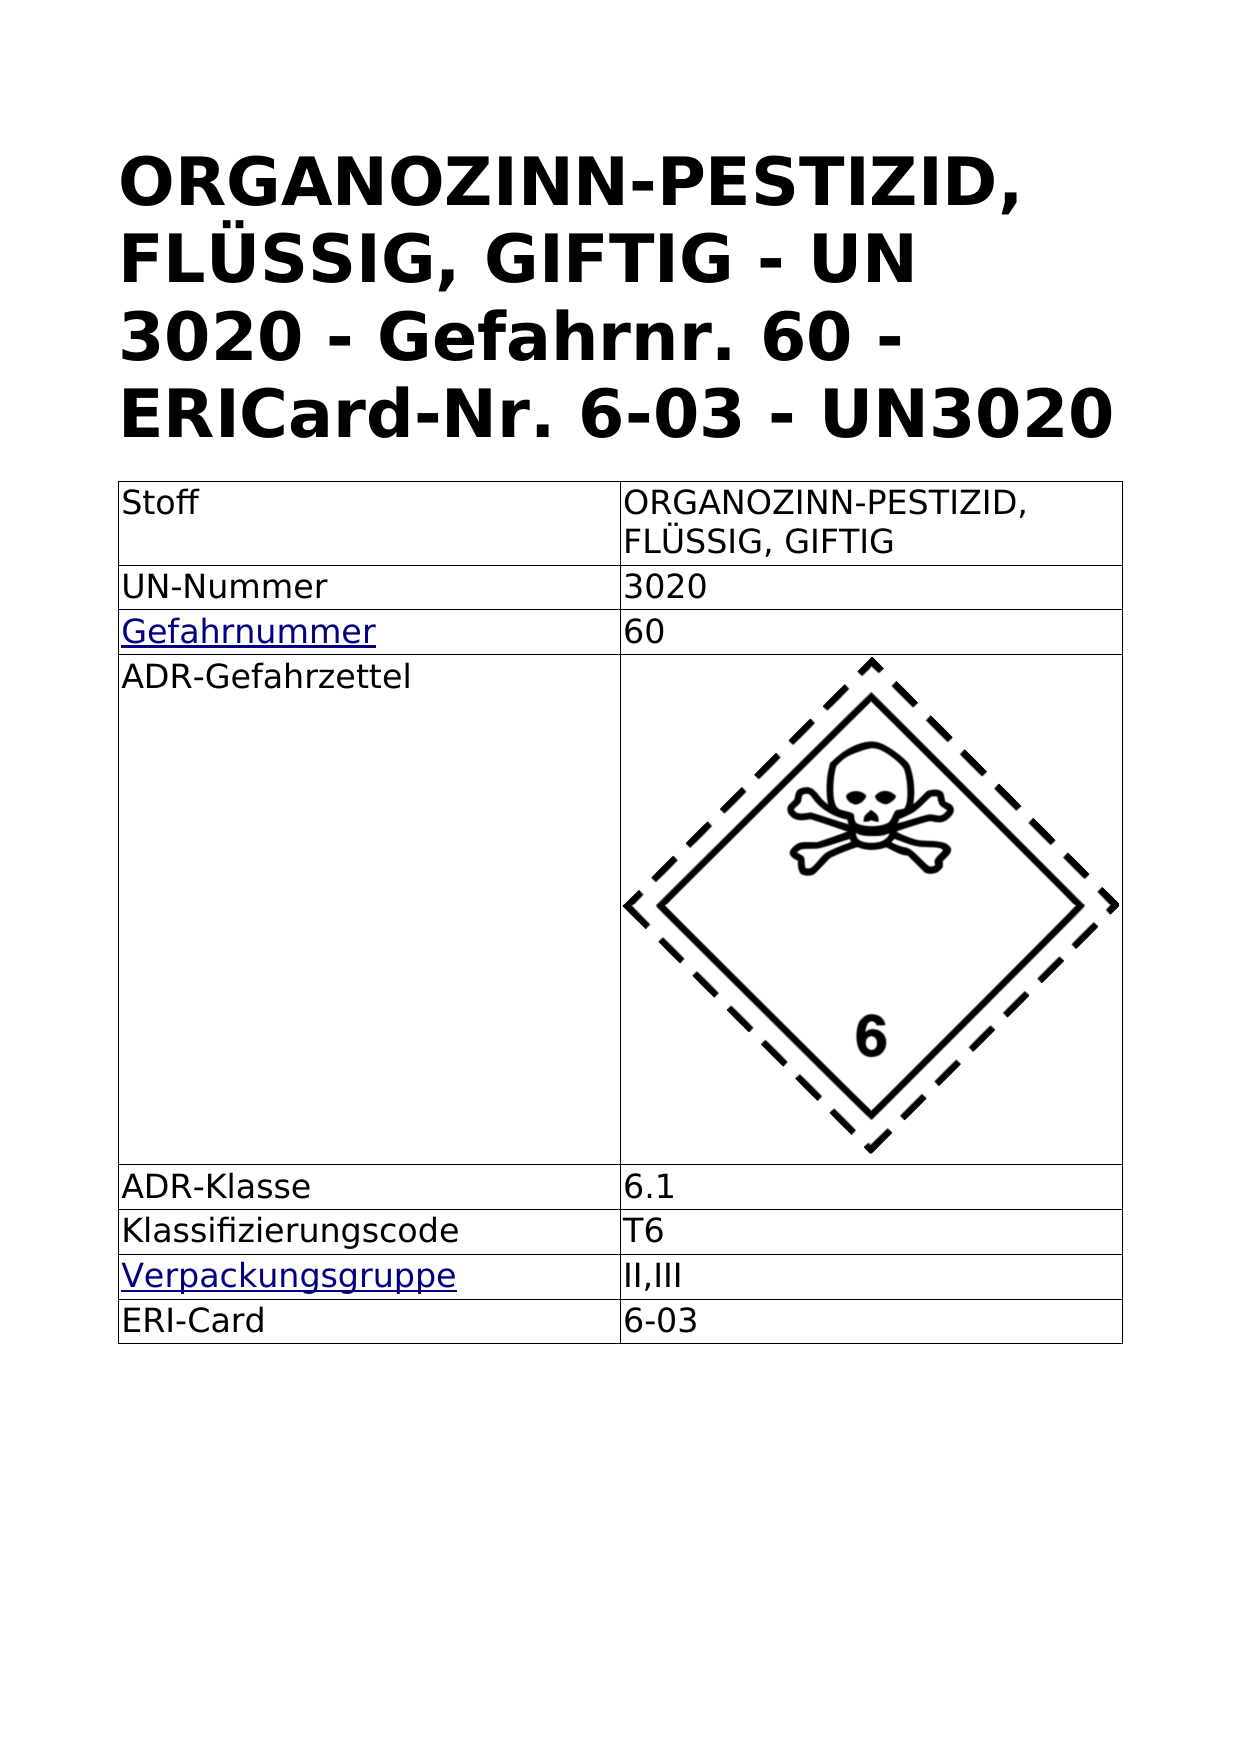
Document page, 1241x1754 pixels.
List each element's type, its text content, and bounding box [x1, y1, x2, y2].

picture [622, 657, 1120, 1154]
table_cell Gefahrnummer [119, 610, 620, 654]
table_cell ADR-Gefahrzettel [119, 655, 620, 1164]
table_cell ADR-Klasse [119, 1165, 620, 1209]
table_header Stoff [119, 482, 620, 564]
table_cell Verpackungsgruppe [119, 1255, 620, 1298]
table_header ORGANOZINN-PESTIZID, FLÜSSIG, GIFTIG [621, 482, 1122, 564]
table_cell T6 [621, 1210, 1122, 1254]
table_cell Klassifizierungscode [119, 1210, 620, 1254]
table_cell 3020 [621, 566, 1122, 609]
table_cell 60 [621, 610, 1122, 654]
table_cell 6-03 [621, 1300, 1122, 1343]
table_cell II,III [621, 1255, 1122, 1298]
subtitle ORGANOZINN-PESTIZID, FLÜSSIG, GIFTIG - UN 3020 - Gefahrnr. 60 - ERICard-Nr. 6-03 - UN3020 [118, 143, 1122, 453]
table_cell [621, 655, 1122, 1164]
table_cell ERI-Card [119, 1300, 620, 1343]
table_cell 6.1 [621, 1165, 1122, 1209]
table_cell UN-Nummer [119, 566, 620, 609]
